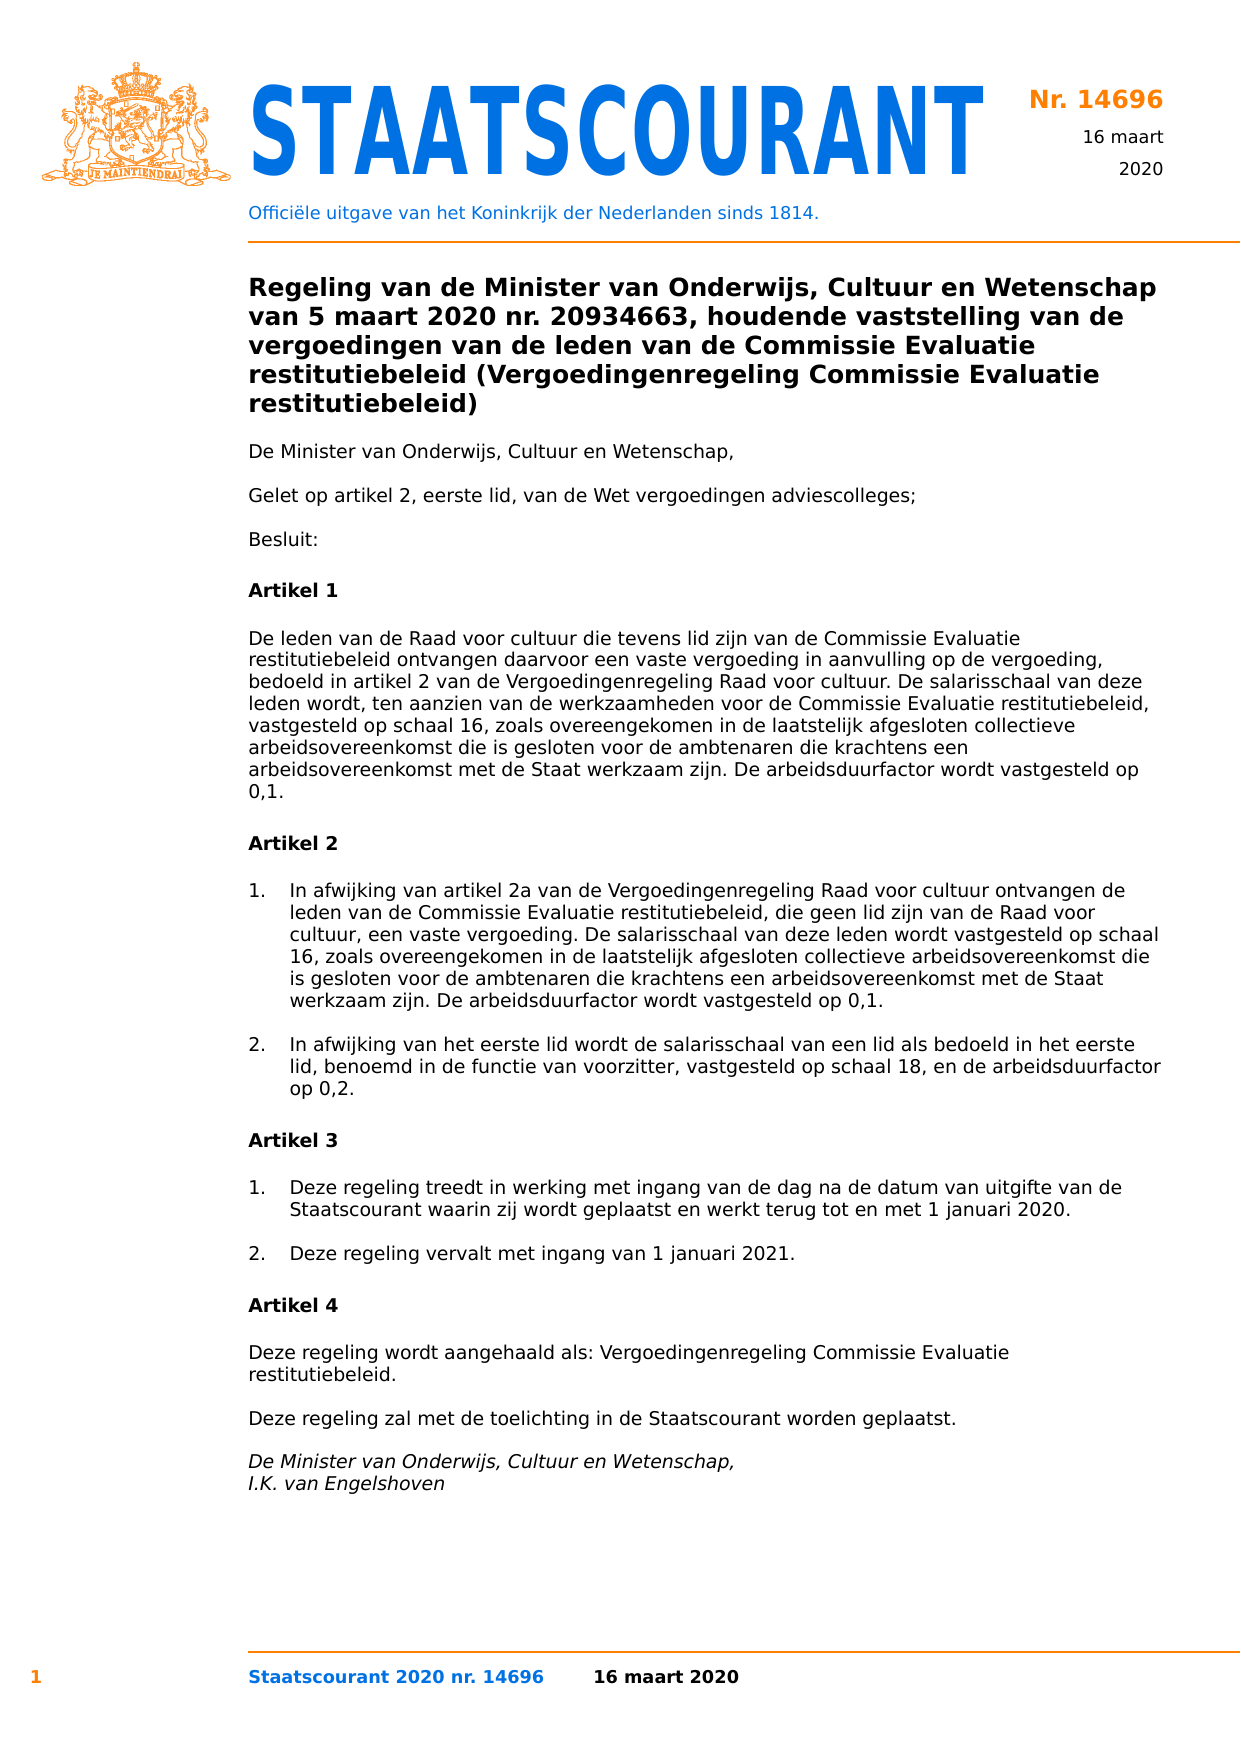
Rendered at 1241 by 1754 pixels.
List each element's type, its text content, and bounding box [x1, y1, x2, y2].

subtitle Regeling van de Minister van Onderwijs, Cultuur en Wetenschap van 5 maart 2020 nr. 20934663, houdende vaststelling van de vergoedingen van de leden van de Commissie Evaluatie restitutiebeleid (Vergoedingenregeling Commissie Evaluatie restitutiebeleid) [248, 273, 1163, 419]
text De Minister van Onderwijs, Cultuur en Wetenschap, I.K. van Engelshoven [248, 1451, 1163, 1495]
table_cell 16 maart [998, 121, 1240, 153]
text Gelet op artikel 2, eerste lid, van de Wet vergoedingen adviescolleges; [248, 484, 1163, 507]
subtitle Artikel 4 [248, 1295, 1163, 1317]
text 1. Deze regeling treedt in werking met ingang van de dag na de datum van uitgifte van de Staatscourant waarin zij wordt geplaatst en werkt terug tot en met 1 januari 2020. [248, 1177, 1163, 1221]
text 2. In afwijking van het eerste lid wordt de salarisschaal van een lid als bedoeld in het eerste lid, benoemd in de functie van voorzitter, vastgesteld op schaal 18, en de arbeidsduurfactor op 0,2. [248, 1034, 1163, 1100]
text De leden van de Raad voor cultuur die tevens lid zijn van de Commissie Evaluatie restitutiebeleid ontvangen daarvoor een vaste vergoeding in aanvulling op de vergoeding, bedoeld in artikel 2 van de Vergoedingenregeling Raad voor cultuur. De salarisschaal van deze leden wordt, ten aanzien van de werkzaamheden voor de Commissie Evaluatie restitutiebeleid, vastgesteld op schaal 16, zoals overeengekomen in de laatstelijk afgesloten collectieve arbeidsovereenkomst die is gesloten voor de ambtenaren die krachtens een arbeidsovereenkomst met de Staat werkzaam zijn. De arbeidsduurfactor wordt vastgesteld op 0,1. [248, 627, 1163, 803]
table_header STAATSCOURANT [248, 62, 998, 203]
picture [41, 62, 231, 186]
text Deze regeling wordt aangehaald als: Vergoedingenregeling Commissie Evaluatie restitutiebeleid. [248, 1342, 1163, 1386]
table_header [25, 62, 248, 241]
text 1. In afwijking van artikel 2a van de Vergoedingenregeling Raad voor cultuur ontvangen de leden van de Commissie Evaluatie restitutiebeleid, die geen lid zijn van de Raad voor cultuur, een vaste vergoeding. De salarisschaal van deze leden wordt vastgesteld op schaal 16, zoals overeengekomen in de laatstelijk afgesloten collectieve arbeidsovereenkomst die is gesloten voor de ambtenaren die krachtens een arbeidsovereenkomst met de Staat werkzaam zijn. De arbeidsduurfactor wordt vastgesteld op 0,1. [248, 880, 1163, 1012]
text De Minister van Onderwijs, Cultuur en Wetenschap, [248, 441, 1163, 463]
text Deze regeling zal met de toelichting in de Staatscourant worden geplaatst. [248, 1407, 1163, 1429]
table_cell 2020 [998, 153, 1240, 203]
text Besluit: [248, 528, 1163, 550]
subtitle Artikel 1 [248, 580, 1163, 602]
text 2. Deze regeling vervalt met ingang van 1 januari 2021. [248, 1243, 1163, 1265]
table_header Nr. 14696 [998, 62, 1240, 121]
subtitle Artikel 2 [248, 833, 1163, 855]
subtitle Artikel 3 [248, 1130, 1163, 1152]
table_cell Officiële uitgave van het Koninkrijk der Nederlanden sinds 1814. [248, 203, 1240, 241]
